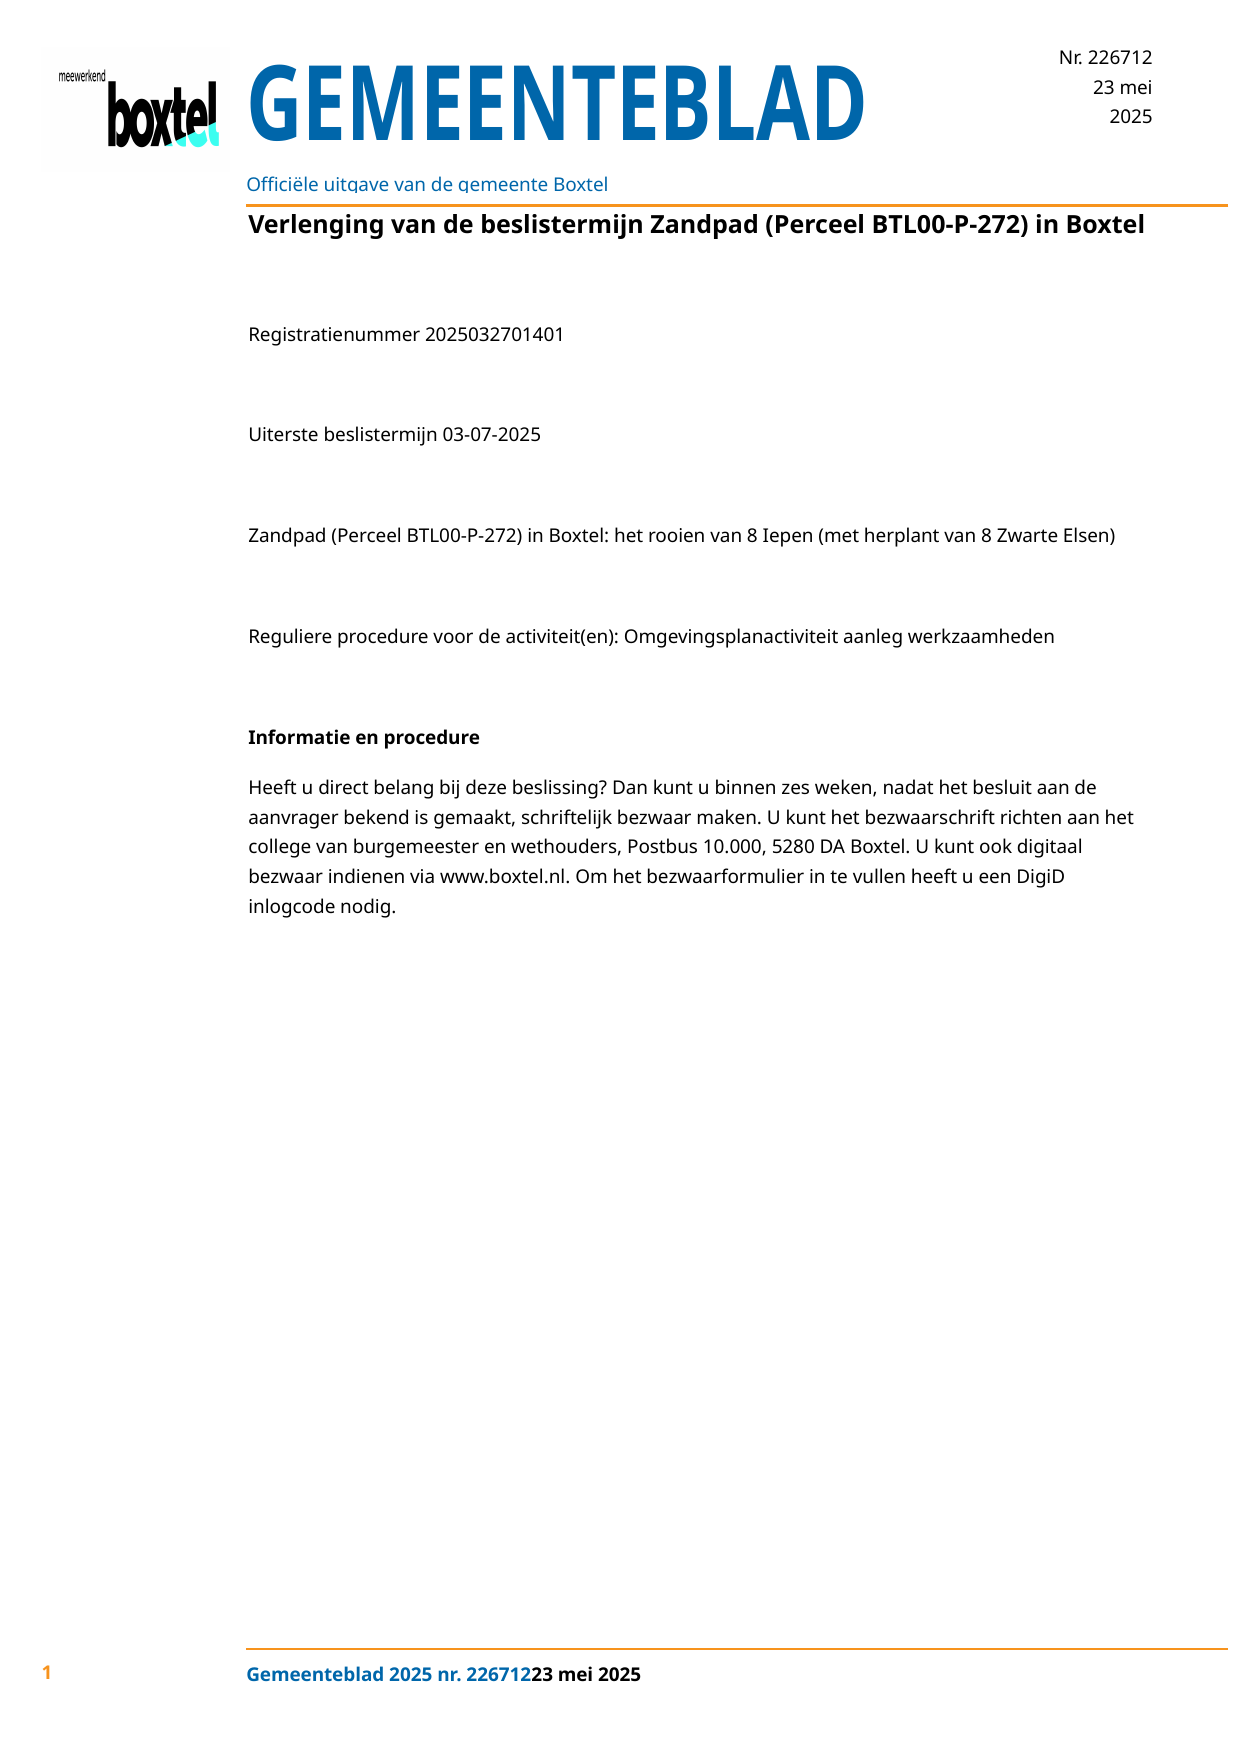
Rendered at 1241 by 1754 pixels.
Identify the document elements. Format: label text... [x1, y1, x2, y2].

text Uiterste beslistermijn 03-07-2025 [248, 422, 1152, 447]
text Registratienummer 2025032701401 [248, 321, 1152, 346]
text Zandpad (Perceel BTL00-P-272) in Boxtel: het rooien van 8 Iepen (met herplant van 8 Zwarte Elsen) [248, 522, 1152, 548]
text Heeft u direct belang bij deze beslissing? Dan kunt u binnen zes weken, nadat het besluit aan de aanvrager bekend is gemaakt, schriftelijk bezwaar maken. U kunt het bezwaarschrift richten aan het college van burgemeester en wethouders, Postbus 10.000, 5280 DA Boxtel. U kunt ook digitaal bezwaar indienen via www.boxtel.nl. Om het bezwaarformulier in te vullen heeft u een DigiD inlogcode nodig. [248, 774, 1152, 918]
picture [41, 47, 231, 172]
text Verlenging van de beslistermijn Zandpad (Perceel BTL00-P-272) in Boxtel [248, 207, 1152, 241]
text Informatie en procedure [248, 724, 1152, 750]
text Reguliere procedure voor de activiteit(en): Omgevingsplanactiviteit aanleg werkzaamheden [248, 623, 1152, 649]
